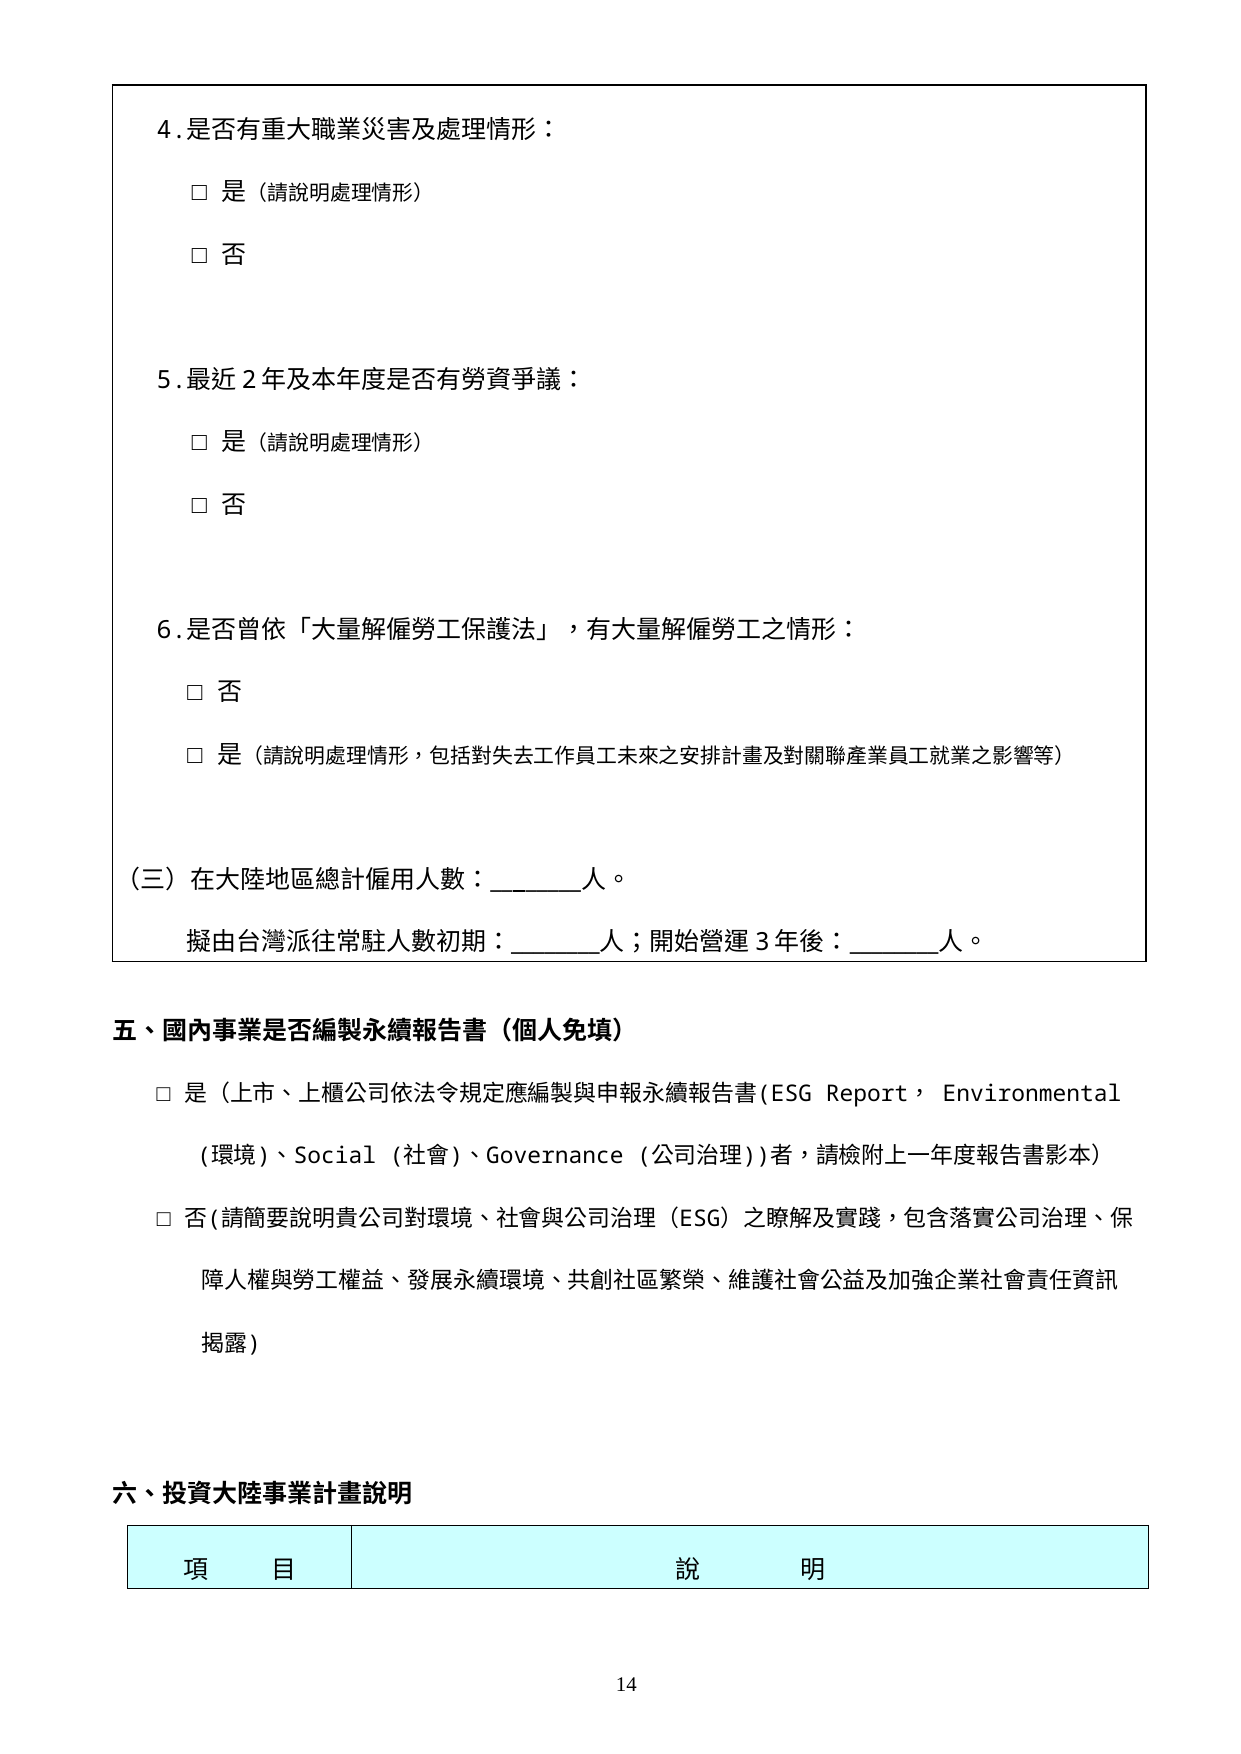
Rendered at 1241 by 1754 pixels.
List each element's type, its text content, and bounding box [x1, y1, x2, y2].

text 六、投資大陸事業計畫說明 [112, 1450, 1140, 1512]
table_header 項 目 [128, 1526, 351, 1588]
table_header 說 明 [352, 1526, 1148, 1588]
text 五、國內事業是否編製永續報告書（個人免填） [112, 987, 1140, 1050]
text □ 是（上市、上櫃公司依法令規定應編製與申報永續報告書(ESG Report， Environmental (環境)、Social (社會)、Governance (公司治理))者，請檢附上一年度報告書影本） [156, 1050, 1140, 1175]
text □ 否(請簡要說明貴公司對環境、社會與公司治理（ESG）之瞭解及實踐，包含落實公司治理、保障人權與勞工權益、發展永續環境、共創社區繁榮、維護社會公益及加強企業社會責任資訊揭露) [157, 1175, 1140, 1362]
table_header 4.是否有重大職業災害及處理情形： □ 是（請說明處理情形） □ 否 5.最近2年及本年度是否有勞資爭議： □ 是（請說明處理情形） □ 否 6.是否曾依「大量解僱勞工保護法」，有大量解僱勞工之情形： □ 否 □ 是（請說明處理情形，包括對失去工作員工未來之安排計畫及對關聯產業員工就業之影響等） （三）在大陸地區總計僱用人數：__ _____人。 擬由台灣派往常駐人數初期：________人；開始營運3年後：________人。 [113, 86, 1145, 961]
